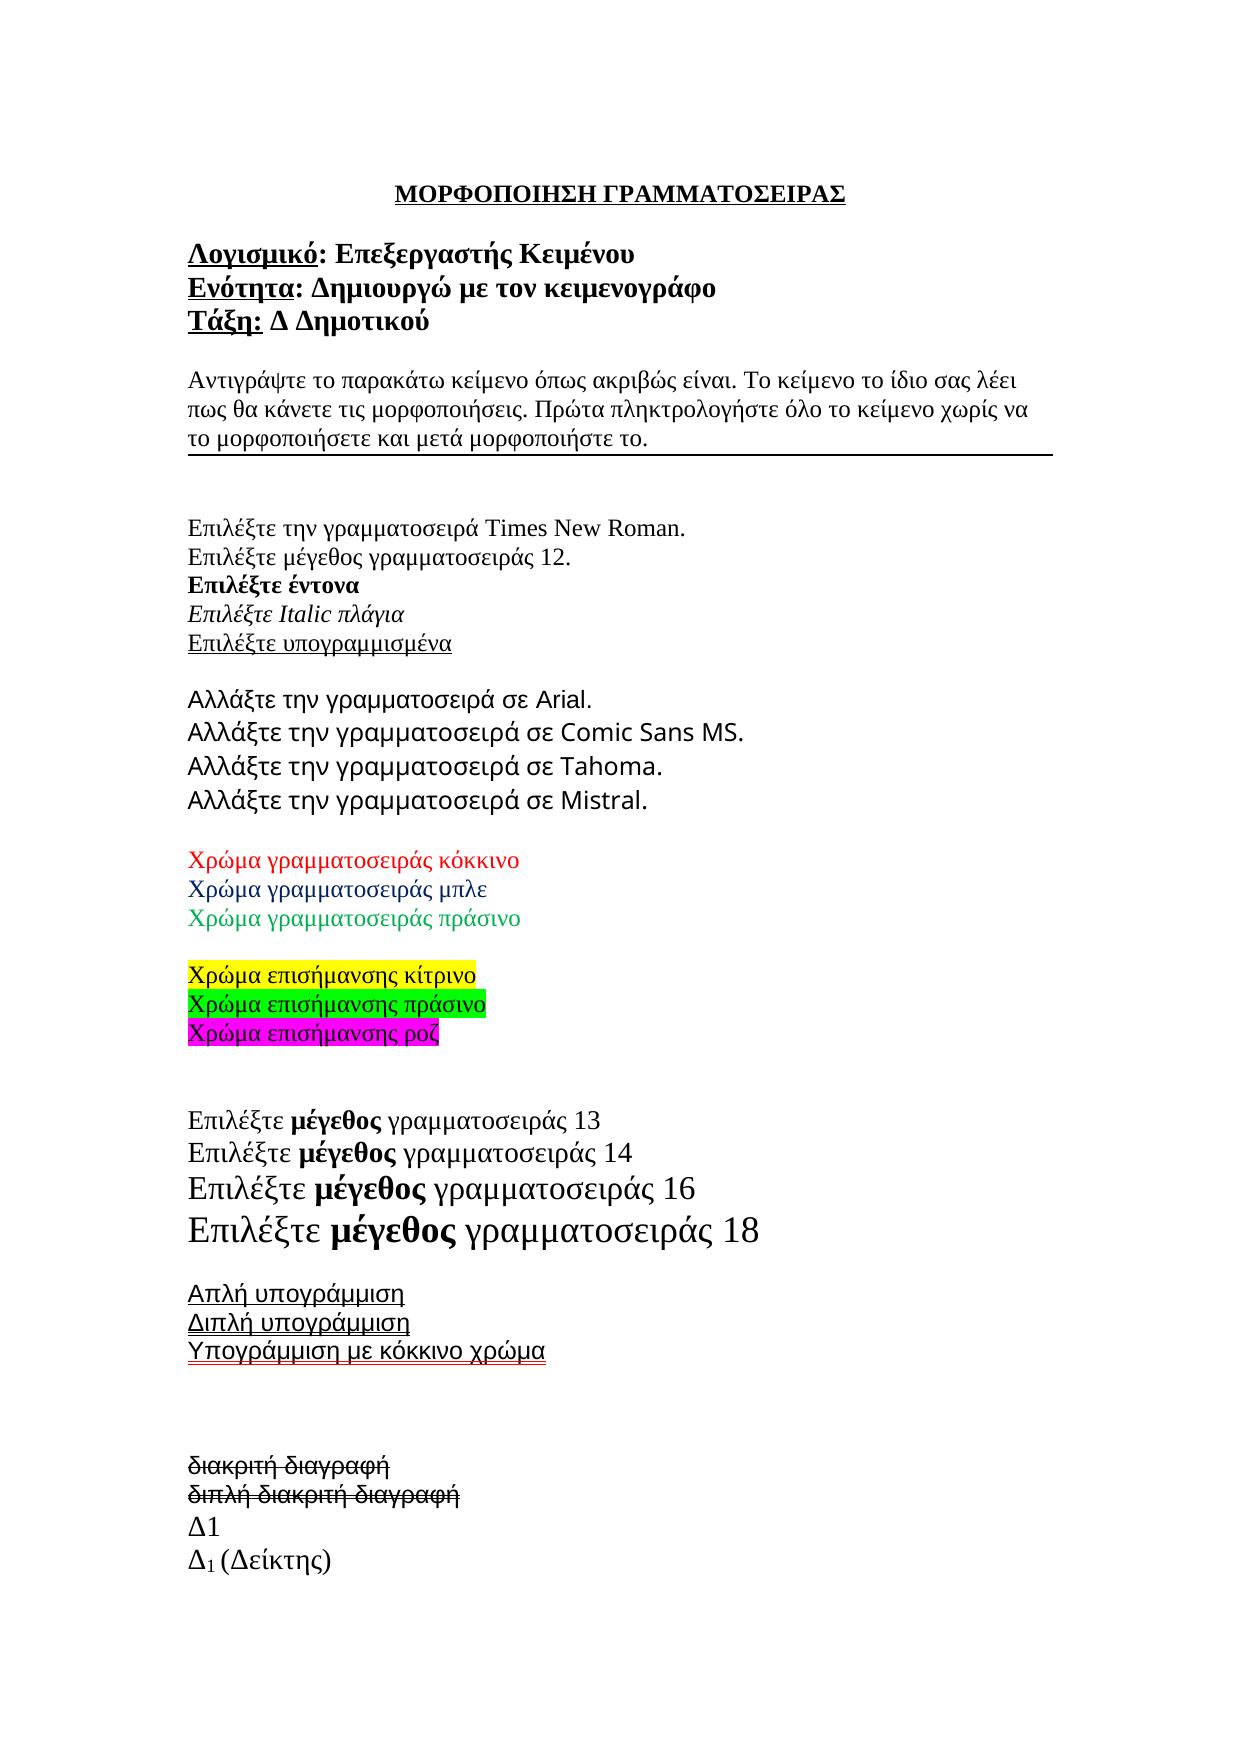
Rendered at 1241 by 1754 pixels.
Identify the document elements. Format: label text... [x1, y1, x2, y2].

text Επιλέξτε έντονα [187, 571, 1053, 599]
text Δ1 (Δείκτης) [187, 1542, 1053, 1576]
text Διπλή υπογράμμιση [187, 1308, 1053, 1336]
text Επιλέξτε Italic πλάγια [187, 599, 1053, 628]
text Δ1 [187, 1509, 1053, 1542]
text Υπογράμμιση με κόκκινο χρώμα [187, 1336, 1053, 1365]
text Χρώμα γραμματοσειράς μπλε [187, 874, 1053, 903]
text Χρώμα γραμματοσειράς κόκκινο [187, 845, 1053, 874]
text Αλλάξτε την γραμματοσειρά σε Mistral. [187, 782, 1053, 816]
text Επιλέξτε την γραμματοσειρά Times New Roman. [187, 513, 1053, 542]
text Αλλάξτε την γραμματοσειρά σε Arial. [187, 686, 1053, 714]
text Απλή υπογράμμιση [187, 1279, 1053, 1308]
text Επιλέξτε μέγεθος γραμματοσειράς 13 [187, 1104, 1053, 1135]
text διπλή διακριτή διαγραφή [187, 1480, 1053, 1509]
text Χρώμα επισήμανσης κίτρινο [187, 960, 1053, 989]
text Αντιγράψτε το παρακάτω κείμενο όπως ακριβώς είναι. Το κείμενο το ίδιο σας λέει πως θα κάνετε τις μορφοποιήσεις. Πρώτα πληκτρολογήστε όλο το κείμενο χωρίς να το μορφοποιήσετε και μετά μορφοποιήστε το. [187, 366, 1053, 456]
text Επιλέξτε μέγεθος γραμματοσειράς 14 [187, 1135, 1053, 1169]
text διακριτή διαγραφή [187, 1451, 1053, 1480]
text Επιλέξτε μέγεθος γραμματοσειράς 12. [187, 542, 1053, 571]
text Αλλάξτε την γραμματοσειρά σε Tahoma. [187, 748, 1053, 782]
text Ενότητα: Δημιουργώ με τον κειμενογράφο [187, 270, 1053, 303]
text Επιλέξτε μέγεθος γραμματοσειράς 16 [187, 1169, 1053, 1207]
text ΜΟΡΦΟΠΟΙΗΣΗ ΓΡΑΜΜΑΤΟΣΕΙΡΑΣ [187, 179, 1053, 207]
text Επιλέξτε μέγεθος γραμματοσειράς 18 [187, 1207, 1053, 1250]
text Χρώμα γραμματοσειράς πράσινο [187, 903, 1053, 931]
text Αλλάξτε την γραμματοσειρά σε Comic Sans MS. [187, 714, 1053, 748]
text Χρώμα επισήμανσης πράσινο [187, 989, 1053, 1018]
text Τάξη: Δ Δημοτικού [187, 303, 1053, 337]
text Επιλέξτε υπογραμμισμένα [187, 628, 1053, 657]
text Χρώμα επισήμανσης ροζ [187, 1018, 1053, 1046]
text Λογισμικό: Επεξεργαστής Κειμένου [187, 236, 1053, 270]
